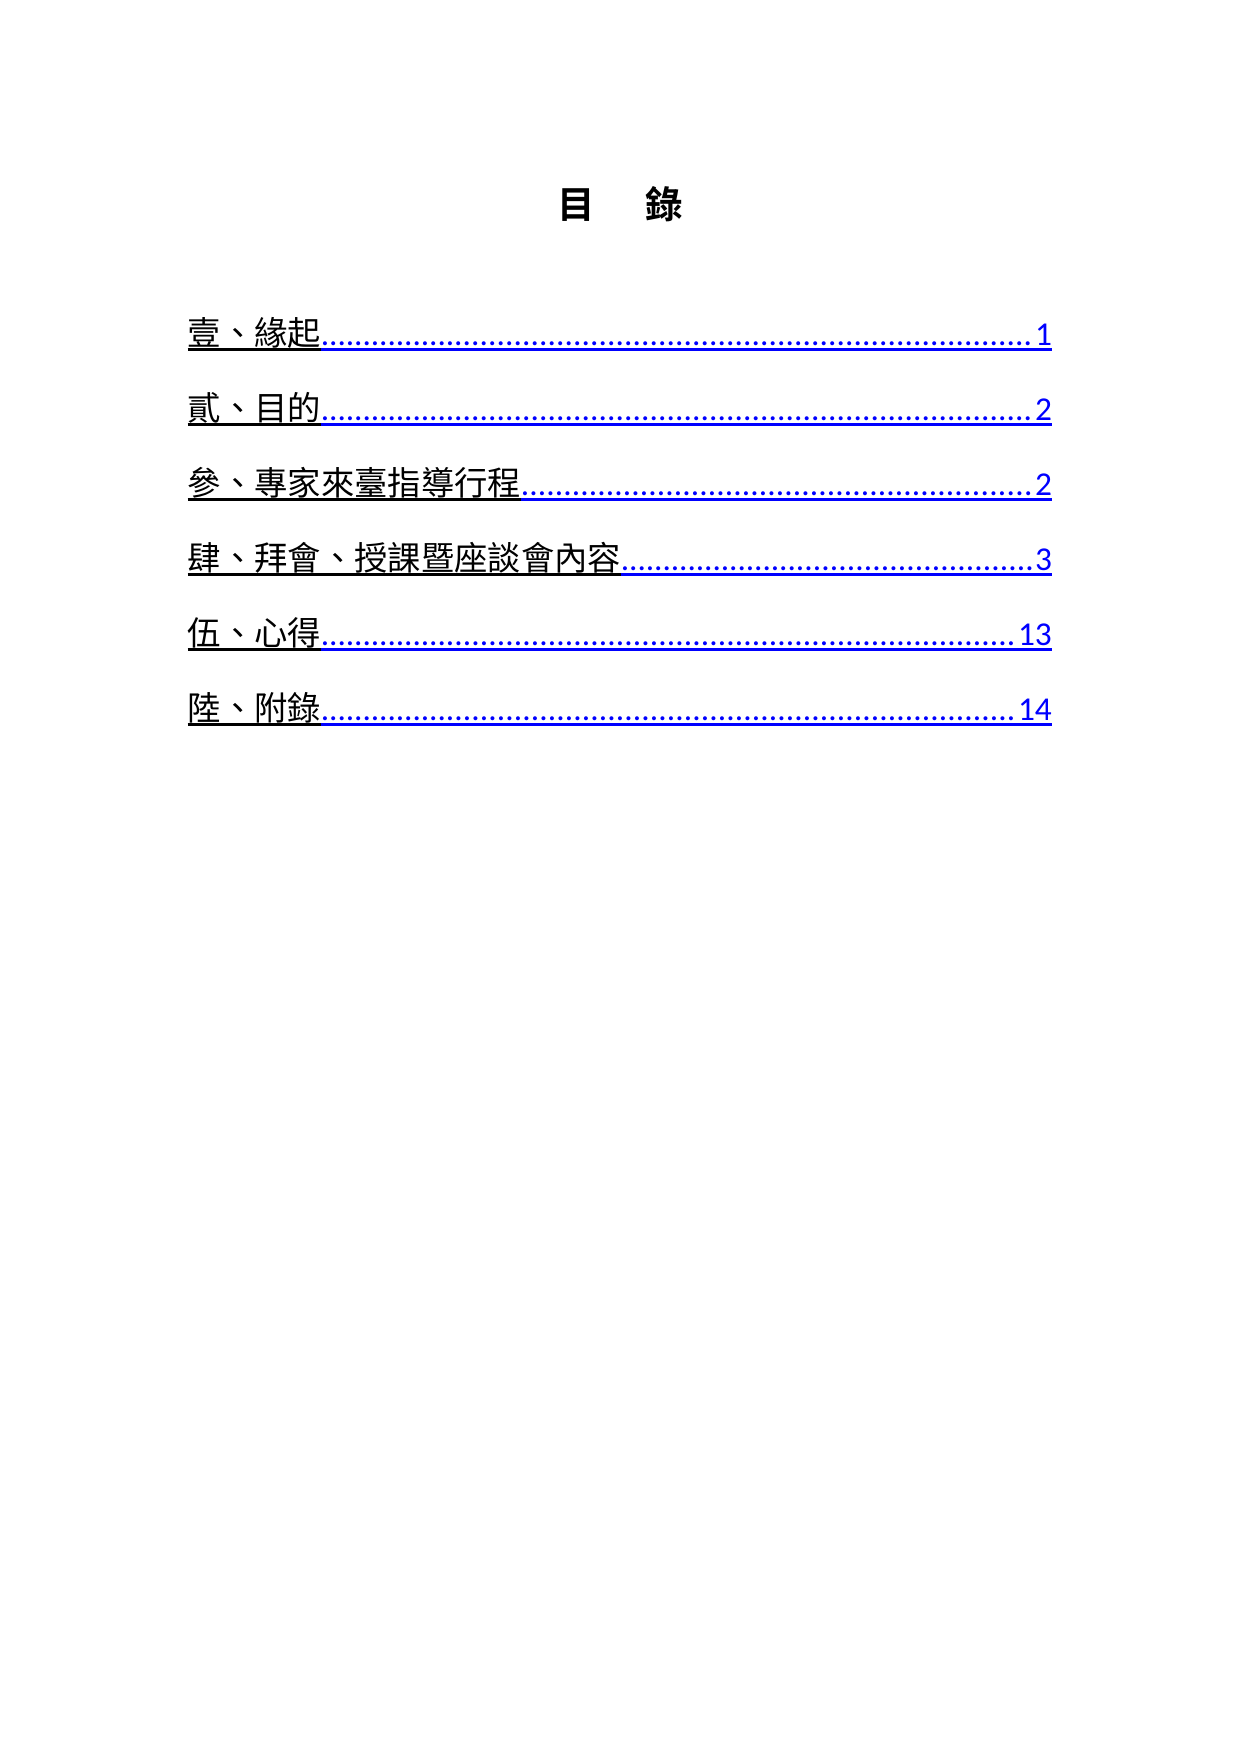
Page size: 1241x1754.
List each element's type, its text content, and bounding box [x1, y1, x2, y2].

subtitle 目 錄 [187, 164, 1053, 239]
text 陸、附錄 14 [187, 669, 1053, 744]
text 壹、緣起 1 [187, 294, 1053, 369]
text 肆、拜會、授課暨座談會內容 3 [187, 519, 1053, 594]
text 貳、目的 2 [187, 369, 1053, 444]
text 參、專家來臺指導行程 2 [187, 444, 1053, 519]
text 伍、心得 13 [187, 594, 1053, 669]
